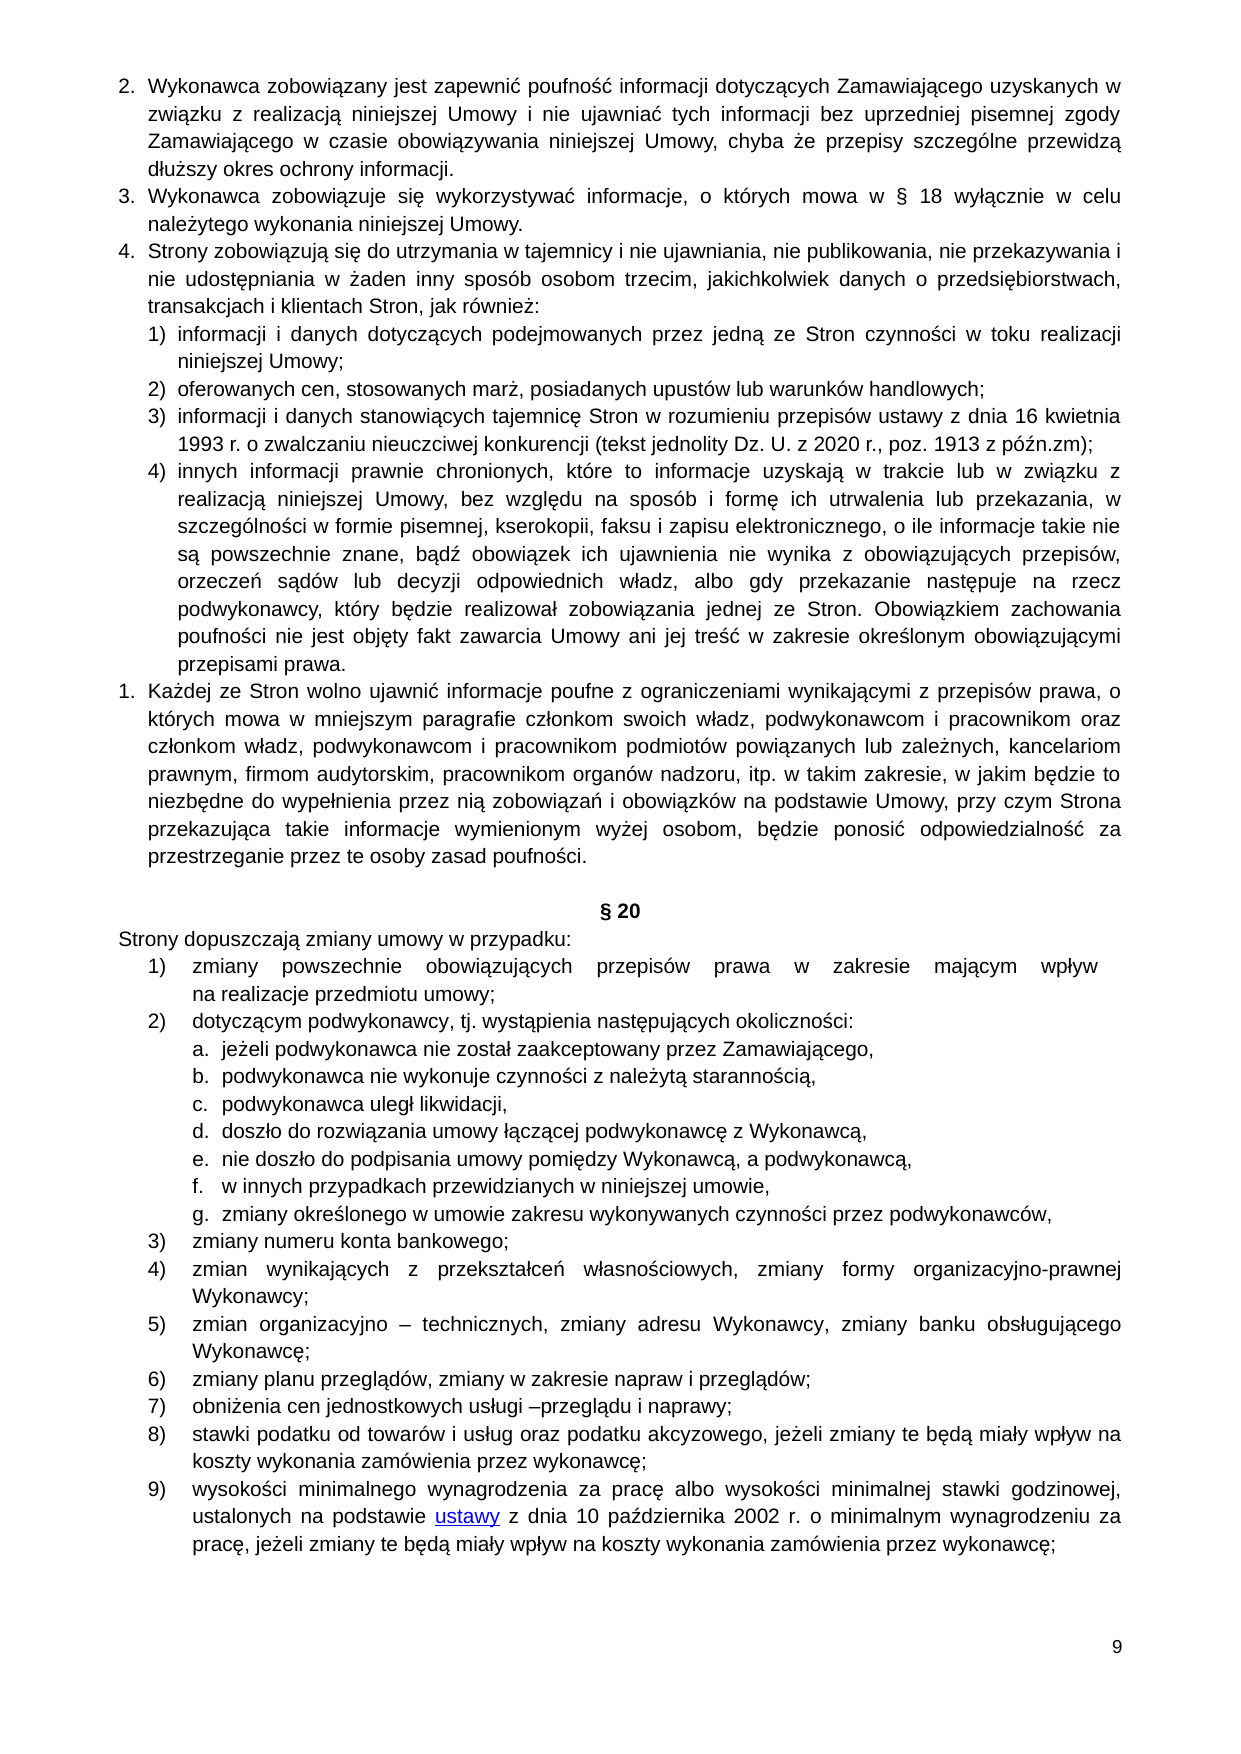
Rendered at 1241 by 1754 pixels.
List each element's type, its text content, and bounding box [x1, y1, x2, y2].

list nie doszło do podpisania umowy pomiędzy Wykonawcą, a podwykonawcą, [192, 1146, 1122, 1170]
list zmiany określonego w umowie zakresu wykonywanych czynności przez podwykonawców, [192, 1201, 1122, 1225]
list jeżeli podwykonawca nie został zaakceptowany przez Zamawiającego, [192, 1036, 1122, 1060]
list oferowanych cen, stosowanych marż, posiadanych upustów lub warunków handlowych; [148, 376, 1122, 400]
list dotyczącym podwykonawcy, tj. wystąpienia następujących okoliczności: [148, 1009, 1122, 1033]
list Strony zobowiązują się do utrzymania w tajemnicy i nie ujawniania, nie publikowania, nie przekazywania i nie udostępniania w żaden inny sposób osobom trzecim, jakichkolwiek danych o przedsiębiorstwach, transakcjach i klientach Stron, jak również: [118, 239, 1122, 318]
list podwykonawca nie wykonuje czynności z należytą starannością, [192, 1064, 1122, 1088]
list zmiany planu przeglądów, zmiany w zakresie napraw i przeglądów; [148, 1366, 1122, 1390]
list doszło do rozwiązania umowy łączącej podwykonawcę z Wykonawcą, [192, 1119, 1122, 1143]
list zmian organizacyjno – technicznych, zmiany adresu Wykonawcy, zmiany banku obsługującego Wykonawcę; [148, 1311, 1122, 1363]
list Wykonawca zobowiązuje się wykorzystywać informacje, o których mowa w § 18 wyłącznie w celu należytego wykonania niniejszej Umowy. [118, 184, 1122, 235]
list wysokości minimalnego wynagrodzenia za pracę albo wysokości minimalnej stawki godzinowej, ustalonych na podstawie ustawy z dnia 10 października 2002 r. o minimalnym wynagrodzeniu za pracę, jeżeli zmiany te będą miały wpływ na koszty wykonania zamówienia przez wykonawcę; [148, 1476, 1122, 1555]
list Każdej ze Stron wolno ujawnić informacje poufne z ograniczeniami wynikającymi z przepisów prawa, o których mowa w mniejszym paragrafie członkom swoich władz, podwykonawcom i pracownikom oraz członkom władz, podwykonawcom i pracownikom podmiotów powiązanych lub zależnych, kancelariom prawnym, firmom audytorskim, pracownikom organów nadzoru, itp. w takim zakresie, w jakim będzie to niezbędne do wypełnienia przez nią zobowiązań i obowiązków na podstawie Umowy, przy czym Strona przekazująca takie informacje wymienionym wyżej osobom, będzie ponosić odpowiedzialność za przestrzeganie przez te osoby zasad poufności. [118, 679, 1122, 868]
list informacji i danych dotyczących podejmowanych przez jedną ze Stron czynności w toku realizacji niniejszej Umowy; [148, 321, 1122, 373]
list zmiany numeru konta bankowego; [148, 1229, 1122, 1253]
text Strony dopuszczają zmiany umowy w przypadku: [118, 926, 1122, 950]
list w innych przypadkach przewidzianych w niniejszej umowie, [192, 1174, 1122, 1198]
text § 20 [118, 899, 1122, 923]
list zmian wynikających z przekształceń własnościowych, zmiany formy organizacyjno-prawnej Wykonawcy; [148, 1256, 1122, 1308]
list informacji i danych stanowiących tajemnicę Stron w rozumieniu przepisów ustawy z dnia 16 kwietnia 1993 r. o zwalczaniu nieuczciwej konkurencji (tekst jednolity Dz. U. z 2020 r., poz. 1913 z późn.zm); [148, 404, 1122, 455]
list obniżenia cen jednostkowych usługi –przeglądu i naprawy; [148, 1394, 1122, 1418]
list Wykonawca zobowiązany jest zapewnić poufność informacji dotyczących Zamawiającego uzyskanych w związku z realizacją niniejszej Umowy i nie ujawniać tych informacji bez uprzedniej pisemnej zgody Zamawiającego w czasie obowiązywania niniejszej Umowy, chyba że przepisy szczególne przewidzą dłuższy okres ochrony informacji. [118, 74, 1122, 180]
list zmiany powszechnie obowiązujących przepisów prawa w zakresie mającym wpływ na realizacje przedmiotu umowy; [148, 954, 1122, 1005]
list stawki podatku od towarów i usług oraz podatku akcyzowego, jeżeli zmiany te będą miały wpływ na koszty wykonania zamówienia przez wykonawcę; [148, 1421, 1122, 1473]
list podwykonawca uległ likwidacji, [192, 1091, 1122, 1115]
list innych informacji prawnie chronionych, które to informacje uzyskają w trakcie lub w związku z realizacją niniejszej Umowy, bez względu na sposób i formę ich utrwalenia lub przekazania, w szczególności w formie pisemnej, kserokopii, faksu i zapisu elektronicznego, o ile informacje takie nie są powszechnie znane, bądź obowiązek ich ujawnienia nie wynika z obowiązujących przepisów, orzeczeń sądów lub decyzji odpowiednich władz, albo gdy przekazanie następuje na rzecz podwykonawcy, który będzie realizował zobowiązania jednej ze Stron. Obowiązkiem zachowania poufności nie jest objęty fakt zawarcia Umowy ani jej treść w zakresie określonym obowiązującymi przepisami prawa. [148, 459, 1122, 675]
